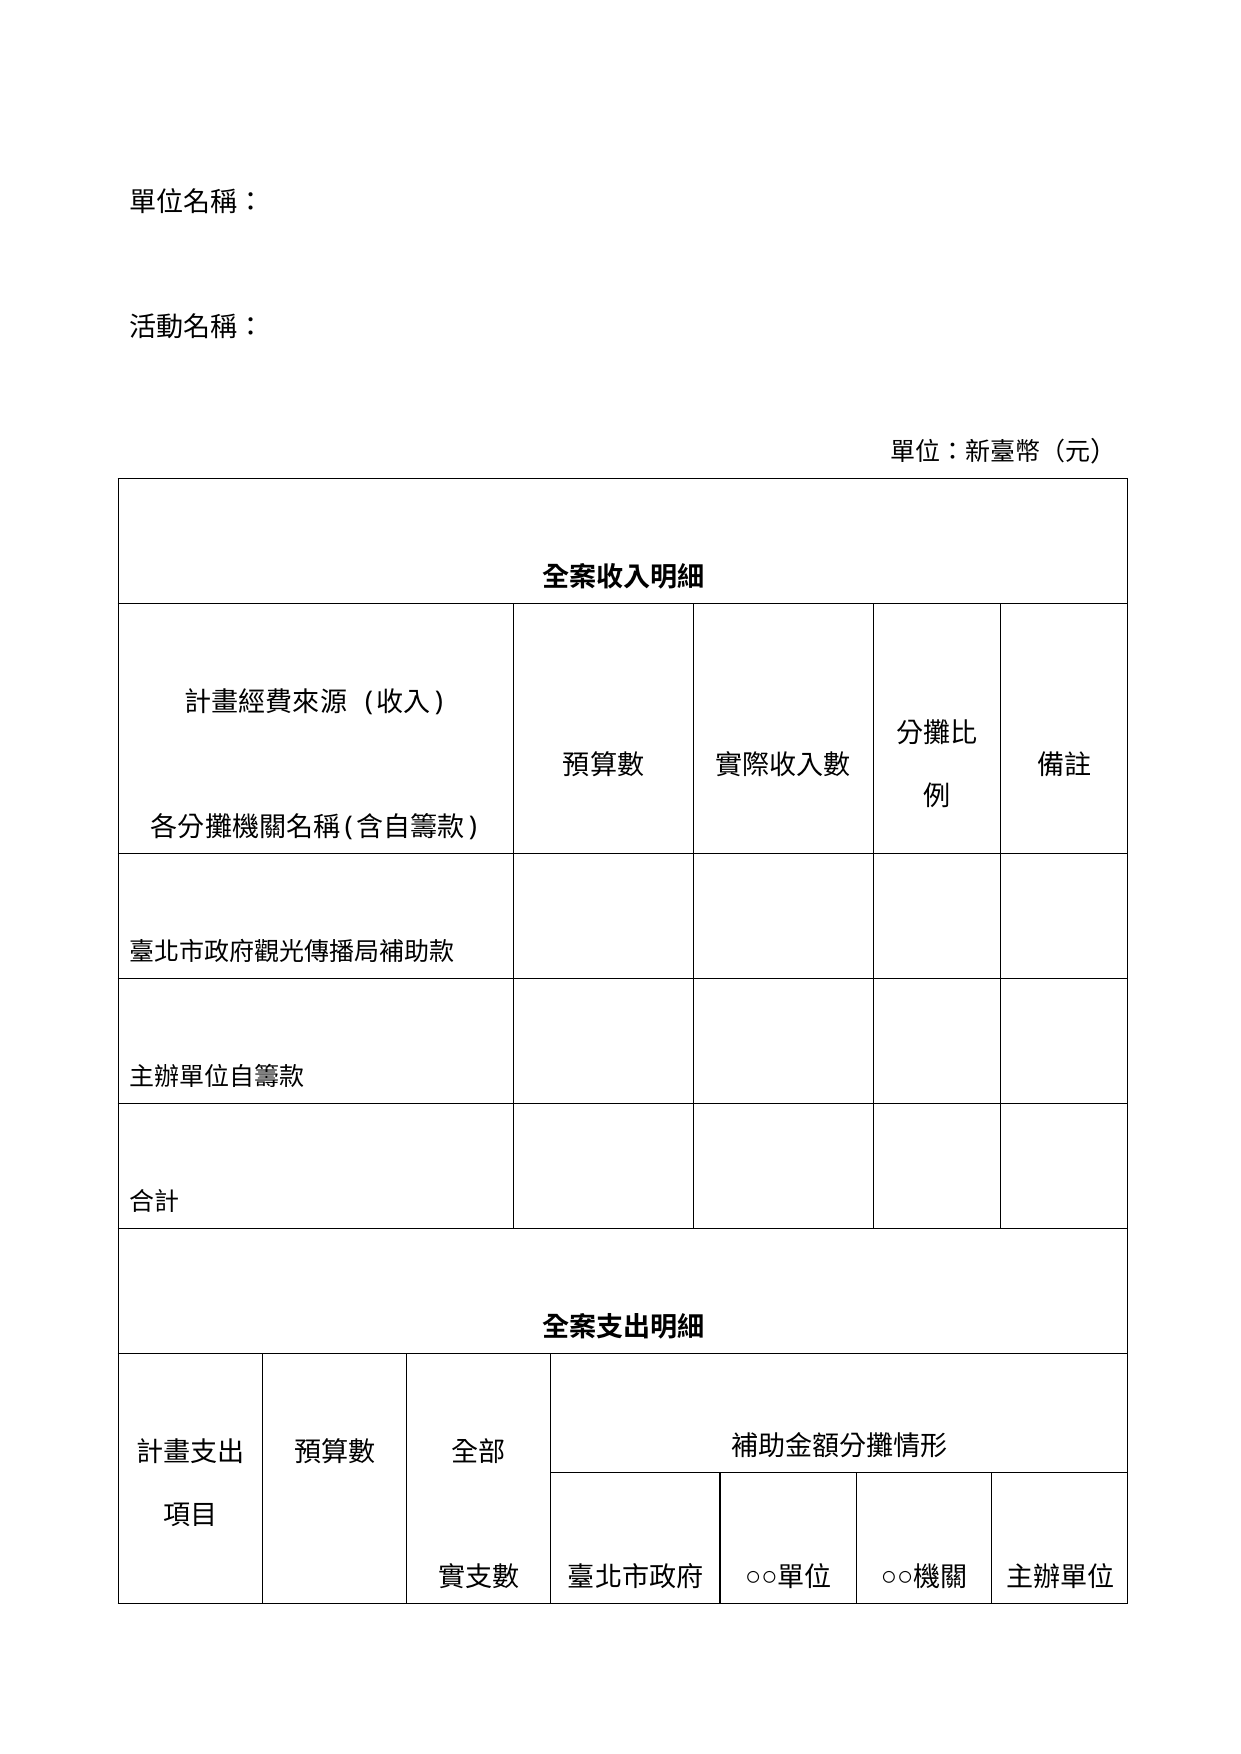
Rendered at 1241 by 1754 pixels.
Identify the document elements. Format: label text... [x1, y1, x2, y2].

table_cell [1001, 1104, 1127, 1228]
table_cell 補助金額分攤情形 [551, 1354, 1127, 1472]
table_cell ○○機關 [857, 1473, 991, 1603]
table_header [623, 96, 1128, 228]
table_cell 全案支出明細 [119, 1229, 1127, 1353]
table_cell 活動名稱： [118, 228, 623, 353]
table_cell [514, 854, 693, 978]
table_cell [874, 979, 1000, 1103]
table_cell ○○單位 [721, 1473, 856, 1603]
table_cell [874, 1104, 1000, 1228]
table_cell [694, 1104, 873, 1228]
table_cell 分攤比例 [874, 604, 1000, 853]
table_cell [694, 854, 873, 978]
table_cell 備註 [1001, 604, 1127, 853]
table_cell 全案收入明細 [119, 479, 1127, 603]
table_cell [874, 854, 1000, 978]
table_cell [1001, 979, 1127, 1103]
table_cell 預算數 [514, 604, 693, 853]
table_cell 全部 實支數 [407, 1354, 550, 1603]
table_cell [694, 979, 873, 1103]
table_cell [118, 353, 623, 478]
table_cell 臺北市政府觀光傳播局補助款 [119, 854, 513, 978]
table_cell [514, 979, 693, 1103]
table_cell 計畫經費來源 (收入) 各分攤機關名稱(含自籌款) [119, 604, 513, 853]
table_cell [1001, 854, 1127, 978]
table_cell 單位：新臺幣（元） [623, 353, 1128, 478]
table_cell [623, 228, 1128, 353]
table_cell 計畫支出項目 [119, 1354, 262, 1603]
table_cell 預算數 [263, 1354, 406, 1603]
table_cell 臺北市政府 [551, 1473, 719, 1603]
table_cell 合計 [119, 1104, 513, 1228]
table_cell [514, 1104, 693, 1228]
table_cell 主辦單位 [992, 1473, 1127, 1603]
table_header 單位名稱： [118, 96, 623, 228]
table_cell 主辦單位自籌款 [119, 979, 513, 1103]
table_cell 實際收入數 [694, 604, 873, 853]
